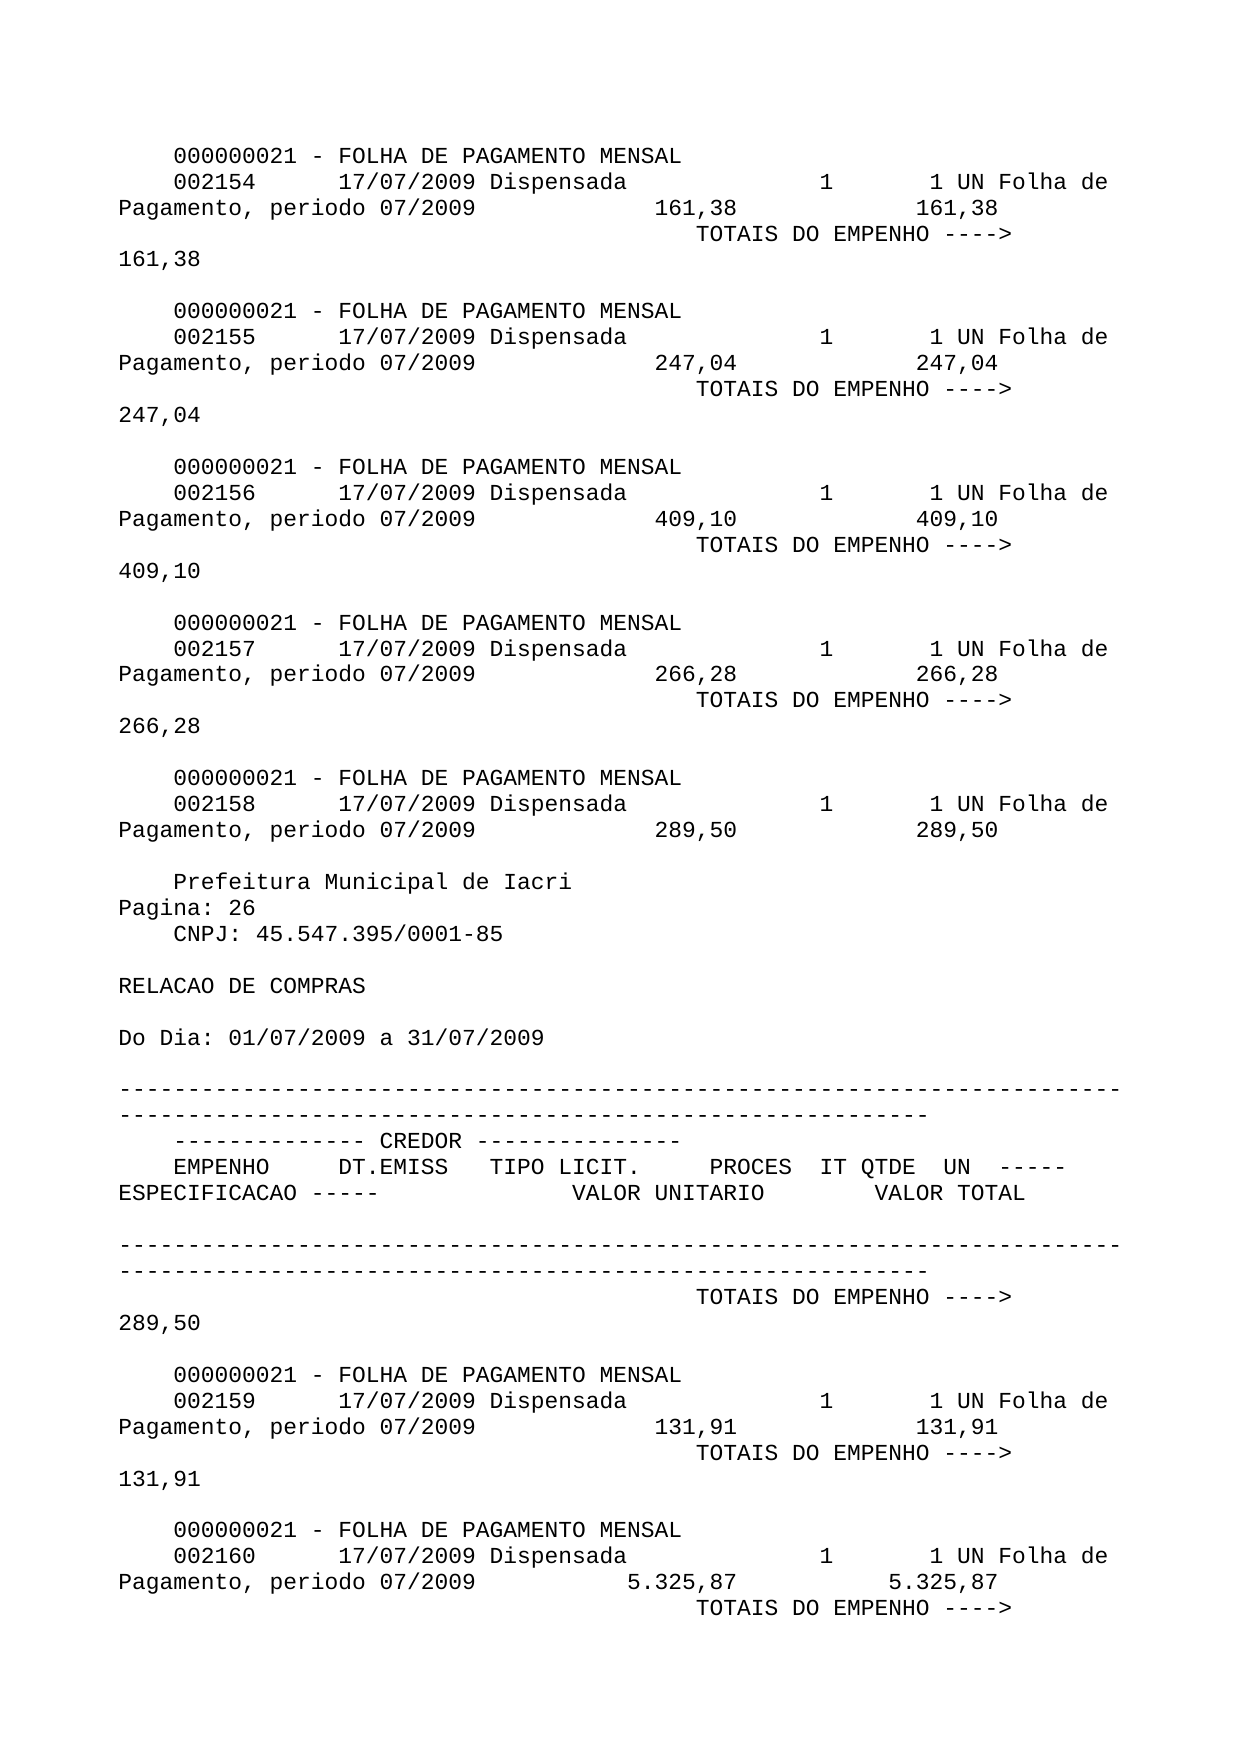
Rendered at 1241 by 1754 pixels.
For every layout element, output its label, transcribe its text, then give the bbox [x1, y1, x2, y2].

text 000000021 - FOLHA DE PAGAMENTO MENSAL [118, 1519, 1122, 1545]
text TOTAIS DO EMPENHO ----> 247,04 [118, 377, 1122, 429]
text ------------------------------------------------------------------------------------------------------------------------------------ [118, 1052, 1122, 1130]
text 000000021 - FOLHA DE PAGAMENTO MENSAL [118, 455, 1122, 481]
text 002158 17/07/2009 Dispensada 1 1 UN Folha de Pagamento, periodo 07/2009 289,50 289,50 [118, 792, 1122, 844]
text ------------------------------------------------------------------------------------------------------------------------------------ [118, 1207, 1122, 1285]
text TOTAIS DO EMPENHO ----> 289,50 [118, 1285, 1122, 1337]
text 002157 17/07/2009 Dispensada 1 1 UN Folha de Pagamento, periodo 07/2009 266,28 266,28 [118, 637, 1122, 689]
text TOTAIS DO EMPENHO ----> 161,38 [118, 222, 1122, 274]
text 000000021 - FOLHA DE PAGAMENTO MENSAL [118, 300, 1122, 326]
text 002154 17/07/2009 Dispensada 1 1 UN Folha de Pagamento, periodo 07/2009 161,38 161,38 [118, 170, 1122, 222]
text 000000021 - FOLHA DE PAGAMENTO MENSAL [118, 144, 1122, 170]
text 002160 17/07/2009 Dispensada 1 1 UN Folha de Pagamento, periodo 07/2009 5.325,87 5.325,87 [118, 1545, 1122, 1597]
text 000000021 - FOLHA DE PAGAMENTO MENSAL [118, 1363, 1122, 1389]
text TOTAIS DO EMPENHO ----> [118, 1597, 1122, 1622]
text TOTAIS DO EMPENHO ----> 131,91 [118, 1441, 1122, 1493]
text 000000021 - FOLHA DE PAGAMENTO MENSAL [118, 611, 1122, 637]
text Prefeitura Municipal de Iacri Pagina: 26 [118, 870, 1122, 922]
text TOTAIS DO EMPENHO ----> 409,10 [118, 533, 1122, 585]
text -------------- CREDOR --------------- [118, 1130, 1122, 1156]
text Do Dia: 01/07/2009 a 31/07/2009 [118, 1000, 1122, 1052]
text 002156 17/07/2009 Dispensada 1 1 UN Folha de Pagamento, periodo 07/2009 409,10 409,10 [118, 481, 1122, 533]
text 002159 17/07/2009 Dispensada 1 1 UN Folha de Pagamento, periodo 07/2009 131,91 131,91 [118, 1389, 1122, 1441]
text RELACAO DE COMPRAS [118, 948, 1122, 1000]
text 000000021 - FOLHA DE PAGAMENTO MENSAL [118, 767, 1122, 792]
text 002155 17/07/2009 Dispensada 1 1 UN Folha de Pagamento, periodo 07/2009 247,04 247,04 [118, 326, 1122, 377]
text EMPENHO DT.EMISS TIPO LICIT. PROCES IT QTDE UN ----- ESPECIFICACAO ----- VALOR UNITARIO VALOR TOTAL [118, 1156, 1122, 1207]
text CNPJ: 45.547.395/0001-85 [118, 922, 1122, 948]
text TOTAIS DO EMPENHO ----> 266,28 [118, 689, 1122, 741]
